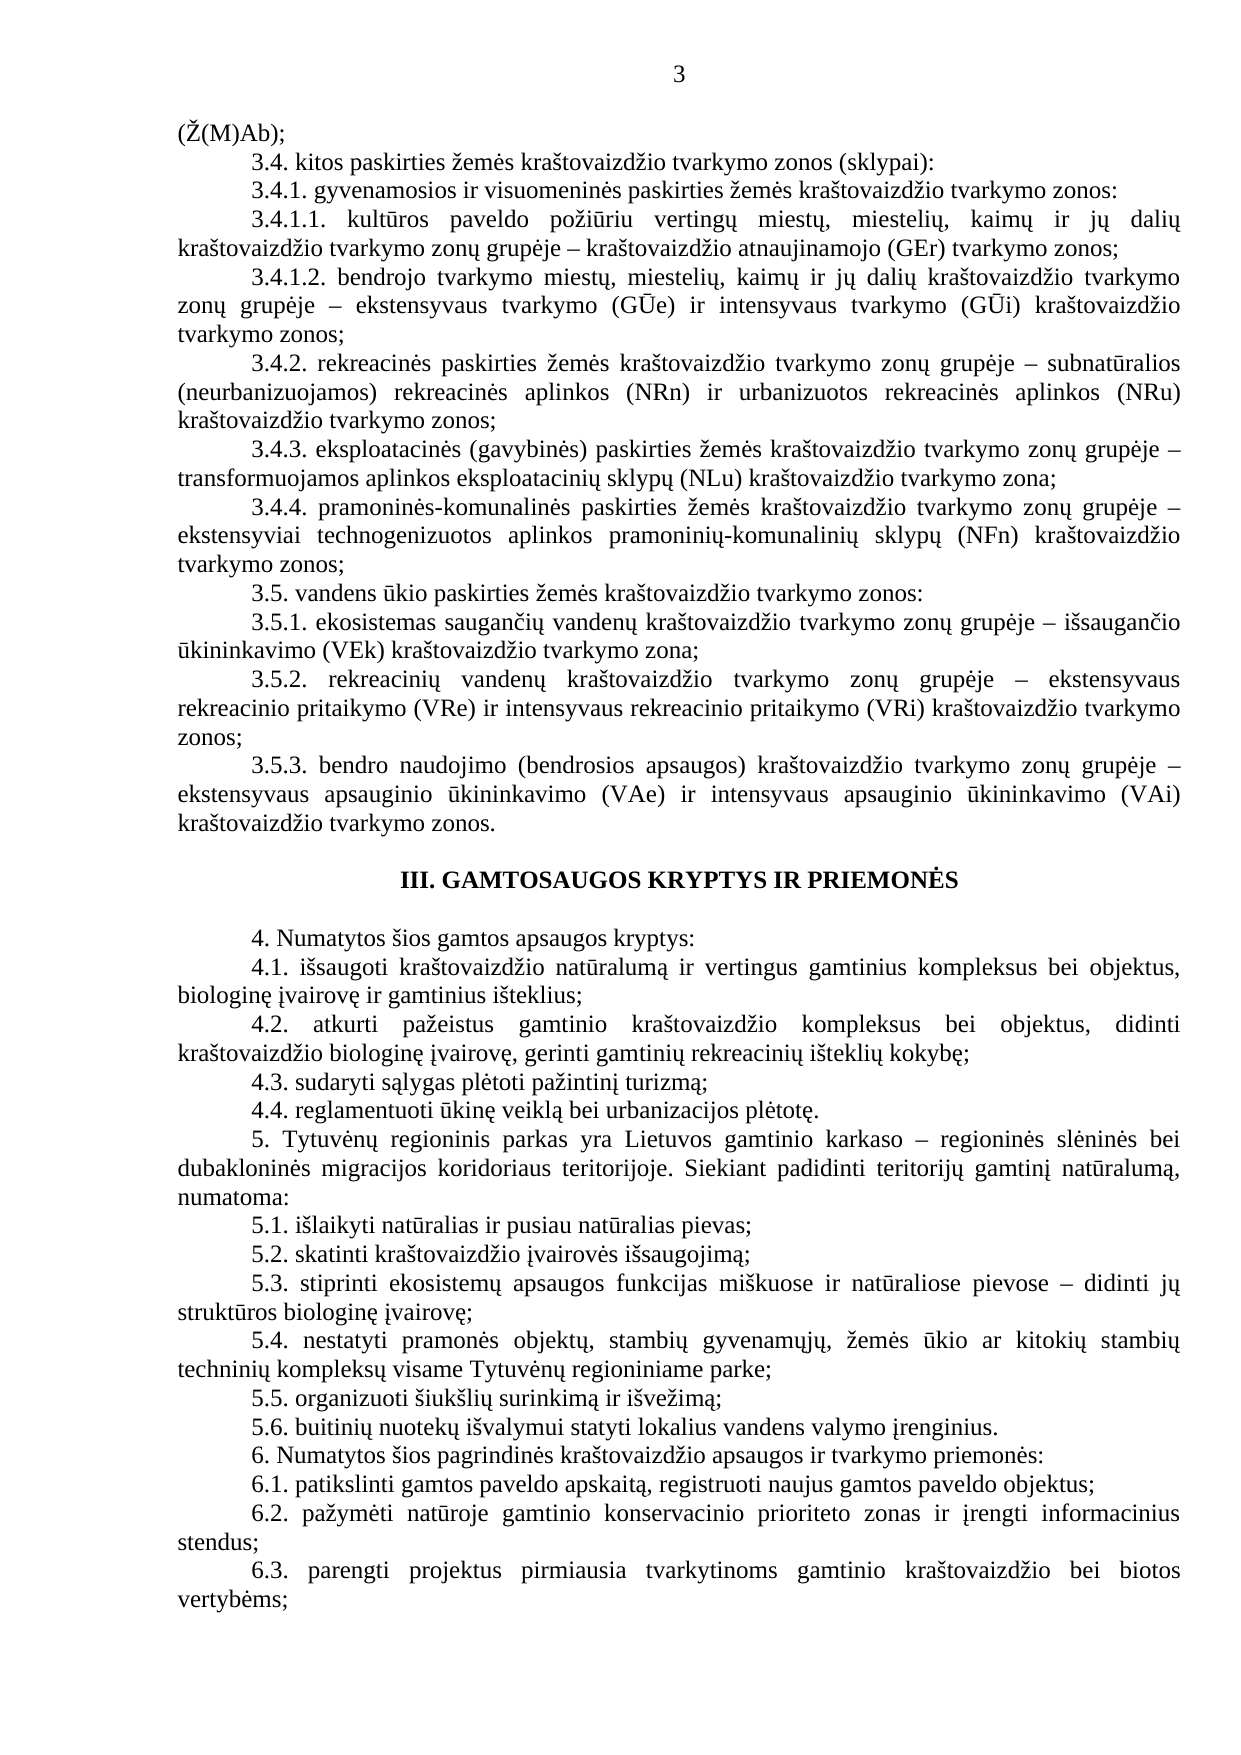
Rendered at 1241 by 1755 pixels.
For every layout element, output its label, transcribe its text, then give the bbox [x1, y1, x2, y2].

text 6. Numatytos šios pagrindinės kraštovaizdžio apsaugos ir tvarkymo priemonės: [177, 1441, 1181, 1469]
text 3.4. kitos paskirties žemės kraštovaizdžio tvarkymo zonos (sklypai): [177, 147, 1181, 176]
text 4.4. reglamentuoti ūkinę veiklą bei urbanizacijos plėtotę. [177, 1096, 1181, 1124]
text III. GAMTOSAUGOS KRYPTYS IR PRIEMONĖS [177, 866, 1181, 894]
text 3.4.1. gyvenamosios ir visuomeninės paskirties žemės kraštovaizdžio tvarkymo zonos: [177, 176, 1181, 204]
text 3.4.1.2. bendrojo tvarkymo miestų, miestelių, kaimų ir jų dalių kraštovaizdžio tvarkymo zonų grupėje – ekstensyvaus tvarkymo (GŪe) ir intensyvaus tvarkymo (GŪi) kraštovaizdžio tvarkymo zonos; [177, 262, 1181, 348]
text 4.3. sudaryti sąlygas plėtoti pažintinį turizmą; [177, 1067, 1181, 1096]
text 6.1. patikslinti gamtos paveldo apskaitą, registruoti naujus gamtos paveldo objektus; [177, 1469, 1181, 1498]
text (Ž(M)Ab); [177, 118, 1181, 147]
text 5.3. stiprinti ekosistemų apsaugos funkcijas miškuose ir natūraliose pievose – didinti jų struktūros biologinę įvairovę; [177, 1268, 1181, 1326]
text 4. Numatytos šios gamtos apsaugos kryptys: [177, 923, 1181, 952]
text 3.4.2. rekreacinės paskirties žemės kraštovaizdžio tvarkymo zonų grupėje – subnatūralios (neurbanizuojamos) rekreacinės aplinkos (NRn) ir urbanizuotos rekreacinės aplinkos (NRu) kraštovaizdžio tvarkymo zonos; [177, 348, 1181, 434]
text 3.4.3. eksploatacinės (gavybinės) paskirties žemės kraštovaizdžio tvarkymo zonų grupėje – transformuojamos aplinkos eksploatacinių sklypų (NLu) kraštovaizdžio tvarkymo zona; [177, 434, 1181, 492]
text 4.1. išsaugoti kraštovaizdžio natūralumą ir vertingus gamtinius kompleksus bei objektus, biologinę įvairovę ir gamtinius išteklius; [177, 952, 1181, 1009]
text 5.1. išlaikyti natūralias ir pusiau natūralias pievas; [177, 1211, 1181, 1239]
text 3.5.2. rekreacinių vandenų kraštovaizdžio tvarkymo zonų grupėje – ekstensyvaus rekreacinio pritaikymo (VRe) ir intensyvaus rekreacinio pritaikymo (VRi) kraštovaizdžio tvarkymo zonos; [177, 664, 1181, 751]
text 4.2. atkurti pažeistus gamtinio kraštovaizdžio kompleksus bei objektus, didinti kraštovaizdžio biologinę įvairovę, gerinti gamtinių rekreacinių išteklių kokybę; [177, 1009, 1181, 1067]
text 6.3. parengti projektus pirmiausia tvarkytinoms gamtinio kraštovaizdžio bei biotos vertybėms; [177, 1556, 1181, 1613]
text 6.2. pažymėti natūroje gamtinio konservacinio prioriteto zonas ir įrengti informacinius stendus; [177, 1498, 1181, 1556]
text 3.4.1.1. kultūros paveldo požiūriu vertingų miestų, miestelių, kaimų ir jų dalių kraštovaizdžio tvarkymo zonų grupėje – kraštovaizdžio atnaujinamojo (GEr) tvarkymo zonos; [177, 204, 1181, 262]
text 3.5. vandens ūkio paskirties žemės kraštovaizdžio tvarkymo zonos: [177, 578, 1181, 607]
text 5. Tytuvėnų regioninis parkas yra Lietuvos gamtinio karkaso – regioninės slėninės bei dubakloninės migracijos koridoriaus teritorijoje. Siekiant padidinti teritorijų gamtinį natūralumą, numatoma: [177, 1124, 1181, 1211]
text 5.6. buitinių nuotekų išvalymui statyti lokalius vandens valymo įrenginius. [177, 1412, 1181, 1441]
text 3.5.3. bendro naudojimo (bendrosios apsaugos) kraštovaizdžio tvarkymo zonų grupėje – ekstensyvaus apsauginio ūkininkavimo (VAe) ir intensyvaus apsauginio ūkininkavimo (VAi) kraštovaizdžio tvarkymo zonos. [177, 751, 1181, 837]
text 5.5. organizuoti šiukšlių surinkimą ir išvežimą; [177, 1383, 1181, 1412]
text 5.2. skatinti kraštovaizdžio įvairovės išsaugojimą; [177, 1239, 1181, 1268]
text 3.5.1. ekosistemas saugančių vandenų kraštovaizdžio tvarkymo zonų grupėje – išsaugančio ūkininkavimo (VEk) kraštovaizdžio tvarkymo zona; [177, 607, 1181, 664]
text 5.4. nestatyti pramonės objektų, stambių gyvenamųjų, žemės ūkio ar kitokių stambių techninių kompleksų visame Tytuvėnų regioniniame parke; [177, 1326, 1181, 1383]
text 3.4.4. pramoninės-komunalinės paskirties žemės kraštovaizdžio tvarkymo zonų grupėje – ekstensyviai technogenizuotos aplinkos pramoninių-komunalinių sklypų (NFn) kraštovaizdžio tvarkymo zonos; [177, 492, 1181, 578]
